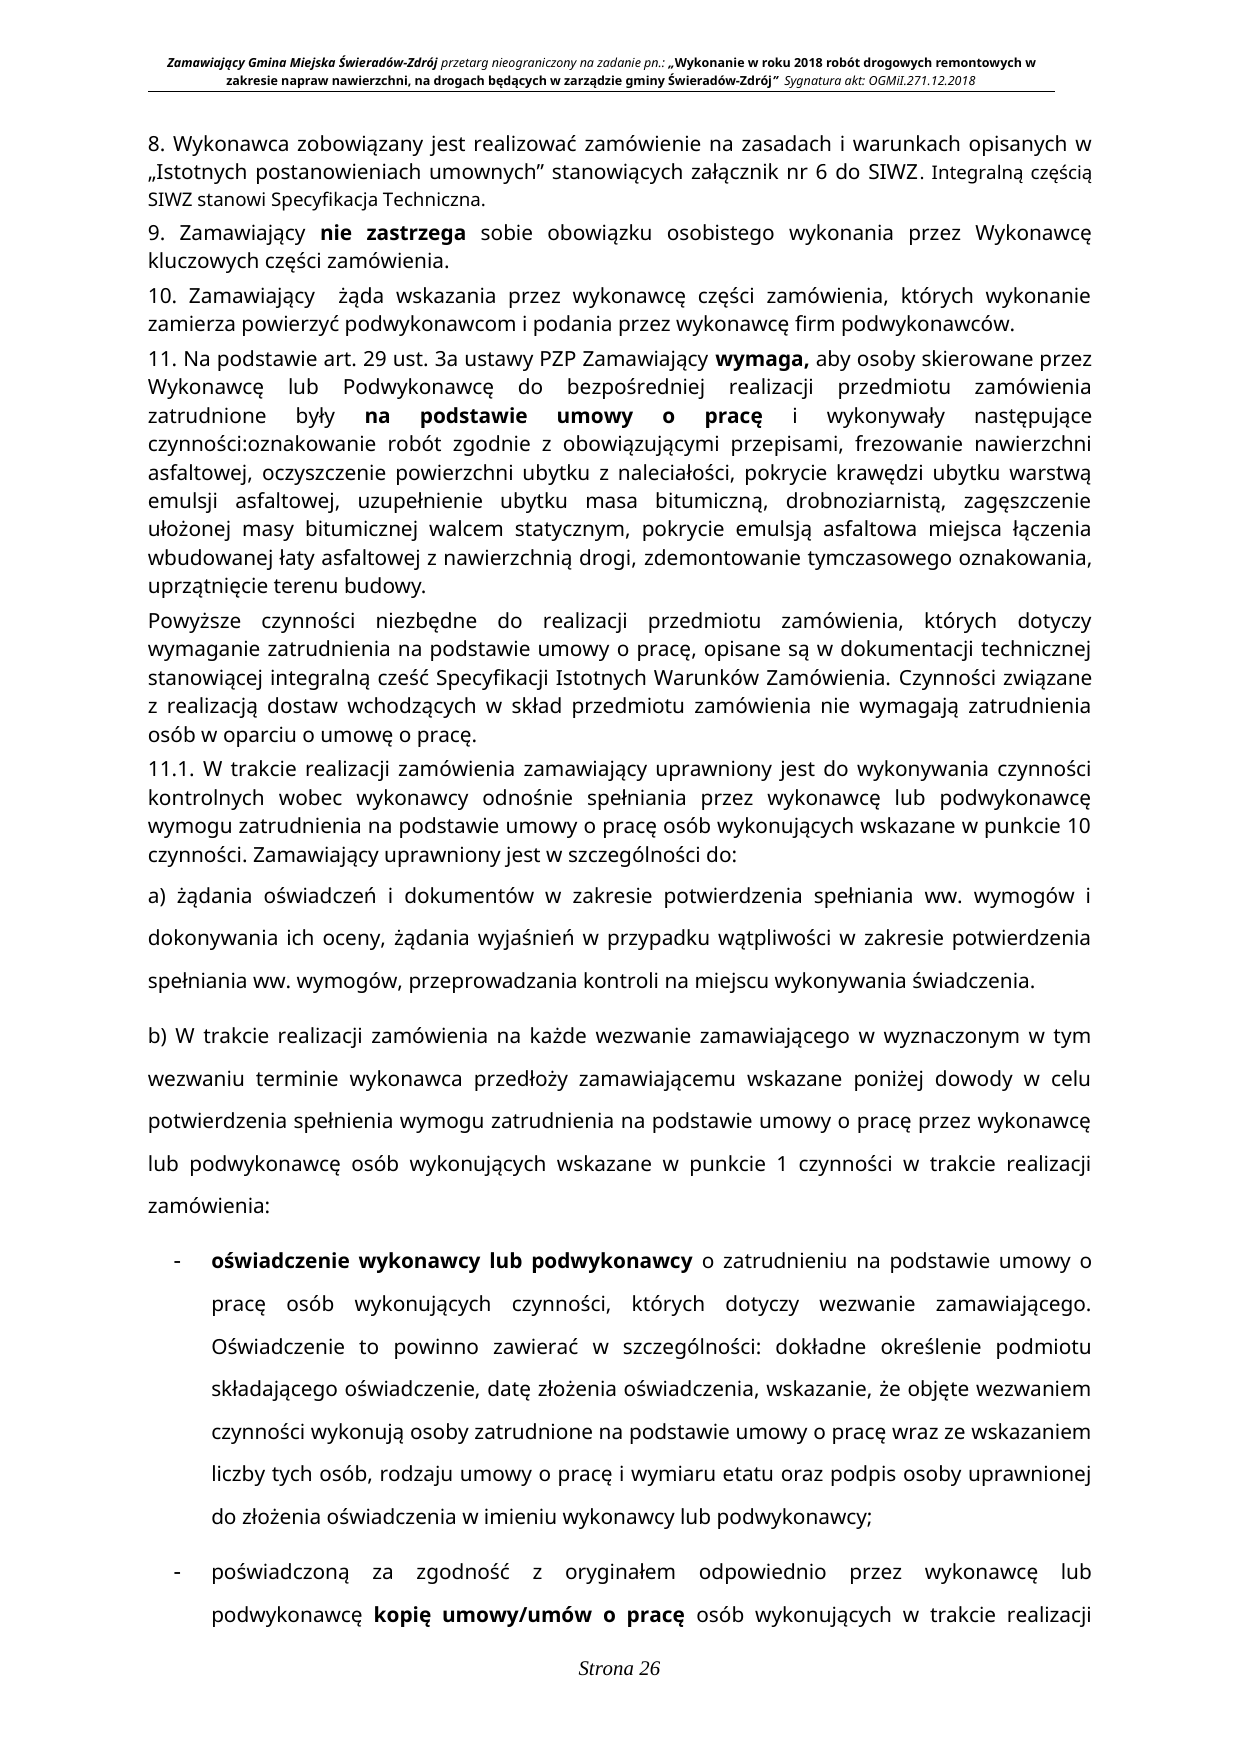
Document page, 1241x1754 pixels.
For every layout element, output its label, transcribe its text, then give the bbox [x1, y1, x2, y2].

list 10. Zamawiający żąda wskazania przez wykonawcę części zamówienia, których wykonanie zamierza powierzyć podwykonawcom i podania przez wykonawcę firm podwykonawców. [148, 281, 1092, 338]
list b) W trakcie realizacji zamówienia na każde wezwanie zamawiającego w wyznaczonym w tym wezwaniu terminie wykonawca przedłoży zamawiającemu wskazane poniżej dowody w celu potwierdzenia spełnienia wymogu zatrudnienia na podstawie umowy o pracę przez wykonawcę lub podwykonawcę osób wykonujących wskazane w punkcie 1 czynności w trakcie realizacji zamówienia: [148, 1021, 1092, 1220]
text Powyższe czynności niezbędne do realizacji przedmiotu zamówienia, których dotyczy wymaganie zatrudnienia na podstawie umowy o pracę, opisane są w dokumentacji technicznej stanowiącej integralną cześć Specyfikacji Istotnych Warunków Zamówienia. Czynności związane z realizacją dostaw wchodzących w skład przedmiotu zamówienia nie wymagają zatrudnienia osób w oparciu o umowę o pracę. [148, 606, 1092, 748]
list oświadczenie wykonawcy lub podwykonawcy o zatrudnieniu na podstawie umowy o pracę osób wykonujących czynności, których dotyczy wezwanie zamawiającego. Oświadczenie to powinno zawierać w szczególności: dokładne określenie podmiotu składającego oświadczenie, datę złożenia oświadczenia, wskazanie, że objęte wezwaniem czynności wykonują osoby zatrudnione na podstawie umowy o pracę wraz ze wskazaniem liczby tych osób, rodzaju umowy o pracę i wymiaru etatu oraz podpis osoby uprawnionej do złożenia oświadczenia w imieniu wykonawcy lub podwykonawcy; [173, 1247, 1092, 1531]
list poświadczoną za zgodność z oryginałem odpowiednio przez wykonawcę lub podwykonawcę kopię umowy/umów o pracę osób wykonujących w trakcie realizacji [173, 1557, 1092, 1628]
list 9. Zamawiający nie zastrzega sobie obowiązku osobistego wykonania przez Wykonawcę kluczowych części zamówienia. [148, 218, 1092, 274]
list a) żądania oświadczeń i dokumentów w zakresie potwierdzenia spełniania ww. wymogów i dokonywania ich oceny, żądania wyjaśnień w przypadku wątpliwości w zakresie potwierdzenia spełniania ww. wymogów, przeprowadzania kontroli na miejscu wykonywania świadczenia. [148, 881, 1092, 994]
text 11.1. W trakcie realizacji zamówienia zamawiający uprawniony jest do wykonywania czynności kontrolnych wobec wykonawcy odnośnie spełniania przez wykonawcę lub podwykonawcę wymogu zatrudnienia na podstawie umowy o pracę osób wykonujących wskazane w punkcie 10 czynności. Zamawiający uprawniony jest w szczególności do: [148, 754, 1092, 868]
text 11. Na podstawie art. 29 ust. 3a ustawy PZP Zamawiający wymaga, aby osoby skierowane przez Wykonawcę lub Podwykonawcę do bezpośredniej realizacji przedmiotu zamówienia zatrudnione były na podstawie umowy o pracę i wykonywały następujące czynności:oznakowanie robót zgodnie z obowiązującymi przepisami, frezowanie nawierzchni asfaltowej, oczyszczenie powierzchni ubytku z naleciałości, pokrycie krawędzi ubytku warstwą emulsji asfaltowej, uzupełnienie ubytku masa bitumiczną, drobnoziarnistą, zagęszczenie ułożonej masy bitumicznej walcem statycznym, pokrycie emulsją asfaltowa miejsca łączenia wbudowanej łaty asfaltowej z nawierzchnią drogi, zdemontowanie tymczasowego oznakowania, uprzątnięcie terenu budowy. [148, 344, 1092, 600]
text 8. Wykonawca zobowiązany jest realizować zamówienie na zasadach i warunkach opisanych w „Istotnych postanowieniach umownych” stanowiących załącznik nr 6 do SIWZ. Integralną częścią SIWZ stanowi Specyfikacja Techniczna. [148, 129, 1092, 211]
